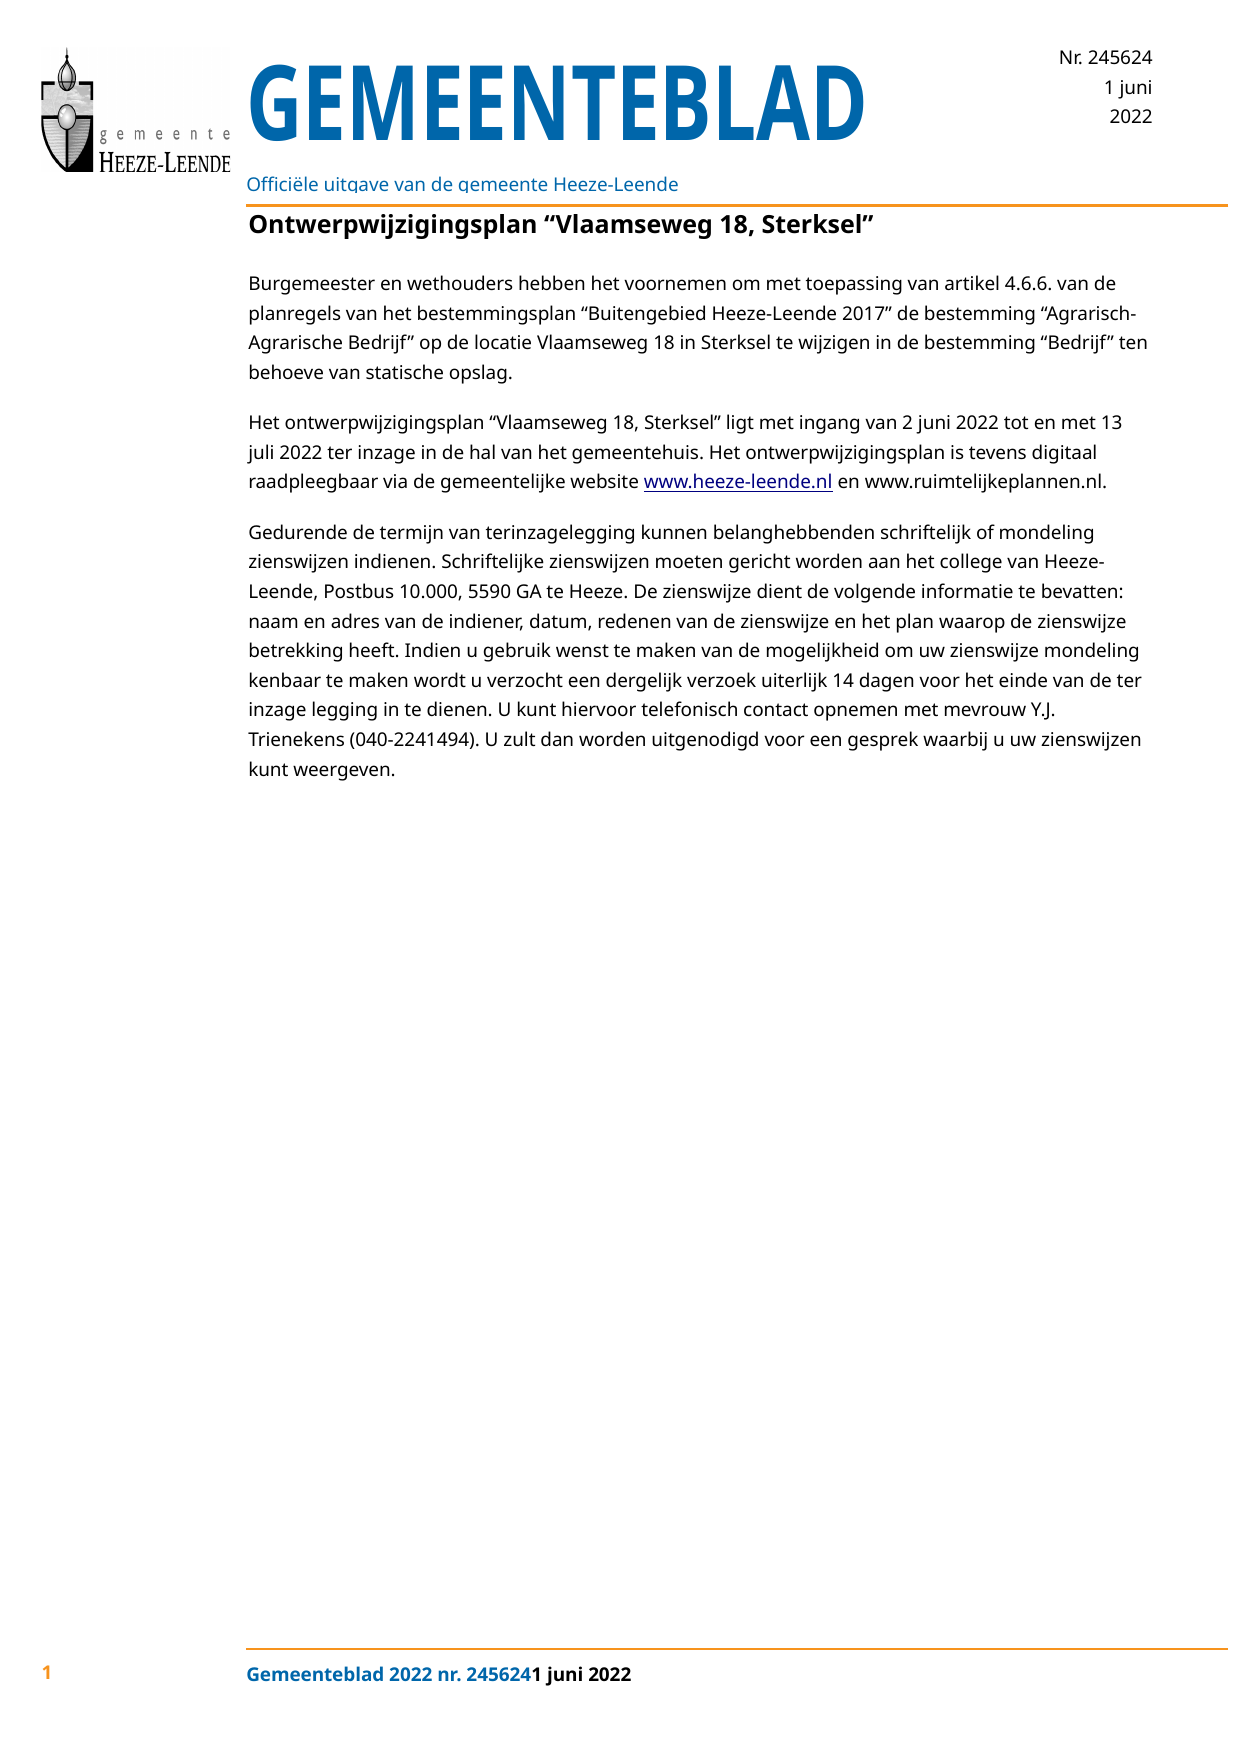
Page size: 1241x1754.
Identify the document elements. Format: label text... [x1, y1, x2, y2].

text Gedurende de termijn van terinzagelegging kunnen belanghebbenden schriftelijk of mondeling zienswijzen indienen. Schriftelijke zienswijzen moeten gericht worden aan het college van Heeze-Leende, Postbus 10.000, 5590 GA te Heeze. De zienswijze dient de volgende informatie te bevatten: naam en adres van de indiener, datum, redenen van de zienswijze en het plan waarop de zienswijze betrekking heeft. Indien u gebruik wenst te maken van de mogelijkheid om uw zienswijze mondeling kenbaar te maken wordt u verzocht een dergelijk verzoek uiterlijk 14 dagen voor het einde van de ter inzage legging in te dienen. U kunt hiervoor telefonisch contact opnemen met mevrouw Y.J. Trienekens (040-2241494). U zult dan worden uitgenodigd voor een gesprek waarbij u uw zienswijzen kunt weergeven. [248, 519, 1152, 781]
text Het ontwerpwijzigingsplan “Vlaamseweg 18, Sterksel” ligt met ingang van 2 juni 2022 tot en met 13 juli 2022 ter inzage in de hal van het gemeentehuis. Het ontwerpwijzigingsplan is tevens digitaal raadpleegbaar via de gemeentelijke website www.heeze-leende.nl en www.ruimtelijkeplannen.nl. [248, 409, 1152, 494]
text Burgemeester en wethouders hebben het voornemen om met toepassing van artikel 4.6.6. van de planregels van het bestemmingsplan “Buitengebied Heeze-Leende 2017” de bestemming “Agrarisch-Agrarische Bedrijf” op de locatie Vlaamseweg 18 in Sterksel te wijzigen in de bestemming “Bedrijf” ten behoeve van statische opslag. [248, 270, 1152, 385]
text Ontwerpwijzigingsplan “Vlaamseweg 18, Sterksel” [248, 207, 1152, 241]
picture [41, 47, 231, 172]
